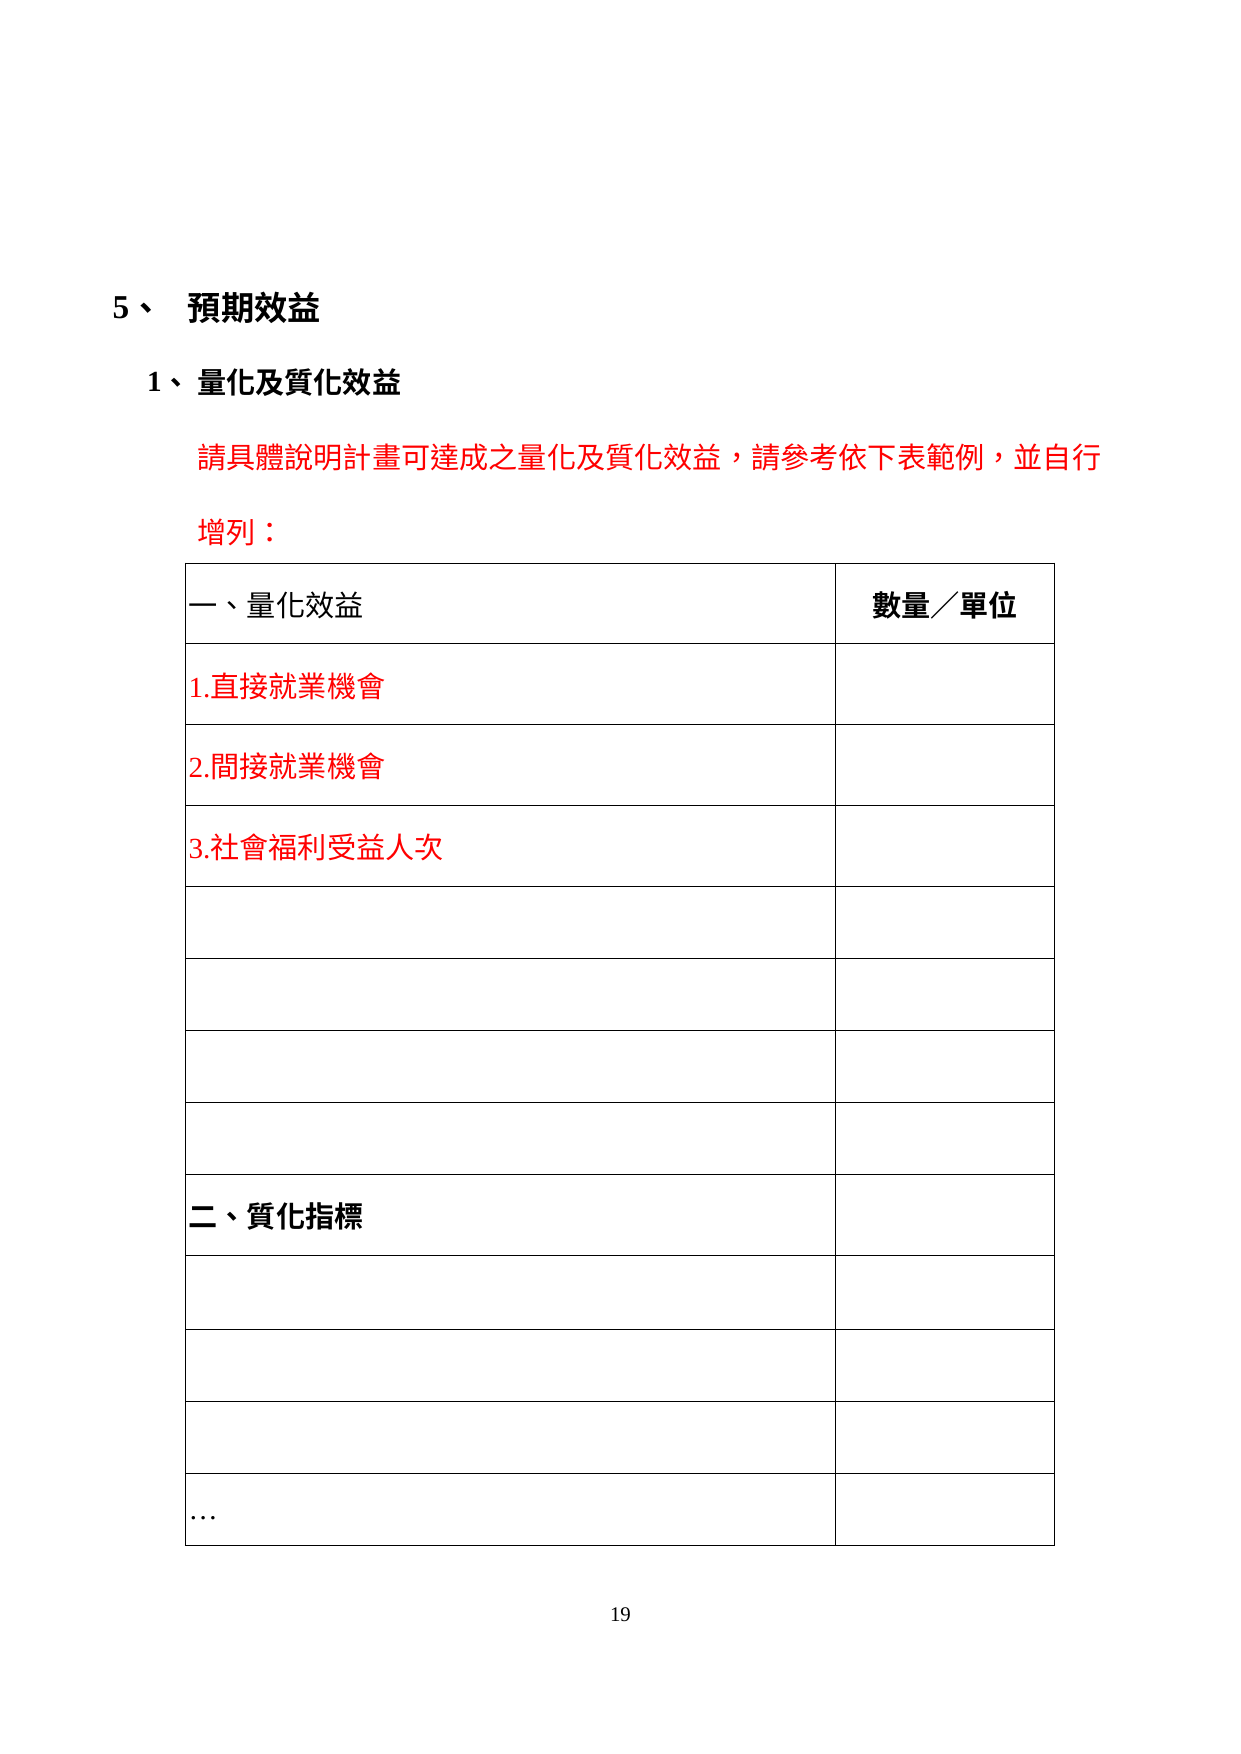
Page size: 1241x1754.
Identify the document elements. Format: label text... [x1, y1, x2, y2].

table_cell [836, 1031, 1054, 1102]
table_cell [836, 1175, 1054, 1255]
table_cell [836, 1103, 1054, 1174]
list 量化及質化效益 請具體說明計畫可達成之量化及質化效益，請參考依下表範例，並自行增列： [147, 337, 1128, 562]
table_header 數量／單位 [836, 564, 1054, 643]
table_cell [836, 1256, 1054, 1328]
table_cell [836, 1474, 1054, 1545]
table_cell [836, 644, 1054, 724]
table_cell [186, 1330, 835, 1401]
table_cell 2.間接就業機會 [186, 725, 835, 805]
table_cell [186, 1031, 835, 1102]
table_cell [186, 1402, 835, 1473]
table_cell 1.直接就業機會 [186, 644, 835, 724]
table_cell 二、質化指標 [186, 1175, 835, 1255]
table_cell [836, 1402, 1054, 1473]
table_cell [836, 959, 1054, 1030]
table_cell [186, 1103, 835, 1174]
table_cell 3.社會福利受益人次 [186, 806, 835, 886]
table_cell [186, 887, 835, 958]
list 預期效益 [112, 262, 1128, 337]
table_cell [836, 1330, 1054, 1401]
table_cell [186, 959, 835, 1030]
table_header 一、量化效益 [186, 564, 835, 643]
table_cell [186, 1256, 835, 1328]
table_cell [836, 806, 1054, 886]
table_cell [836, 887, 1054, 958]
table_cell [836, 725, 1054, 805]
table_cell … [186, 1474, 835, 1545]
